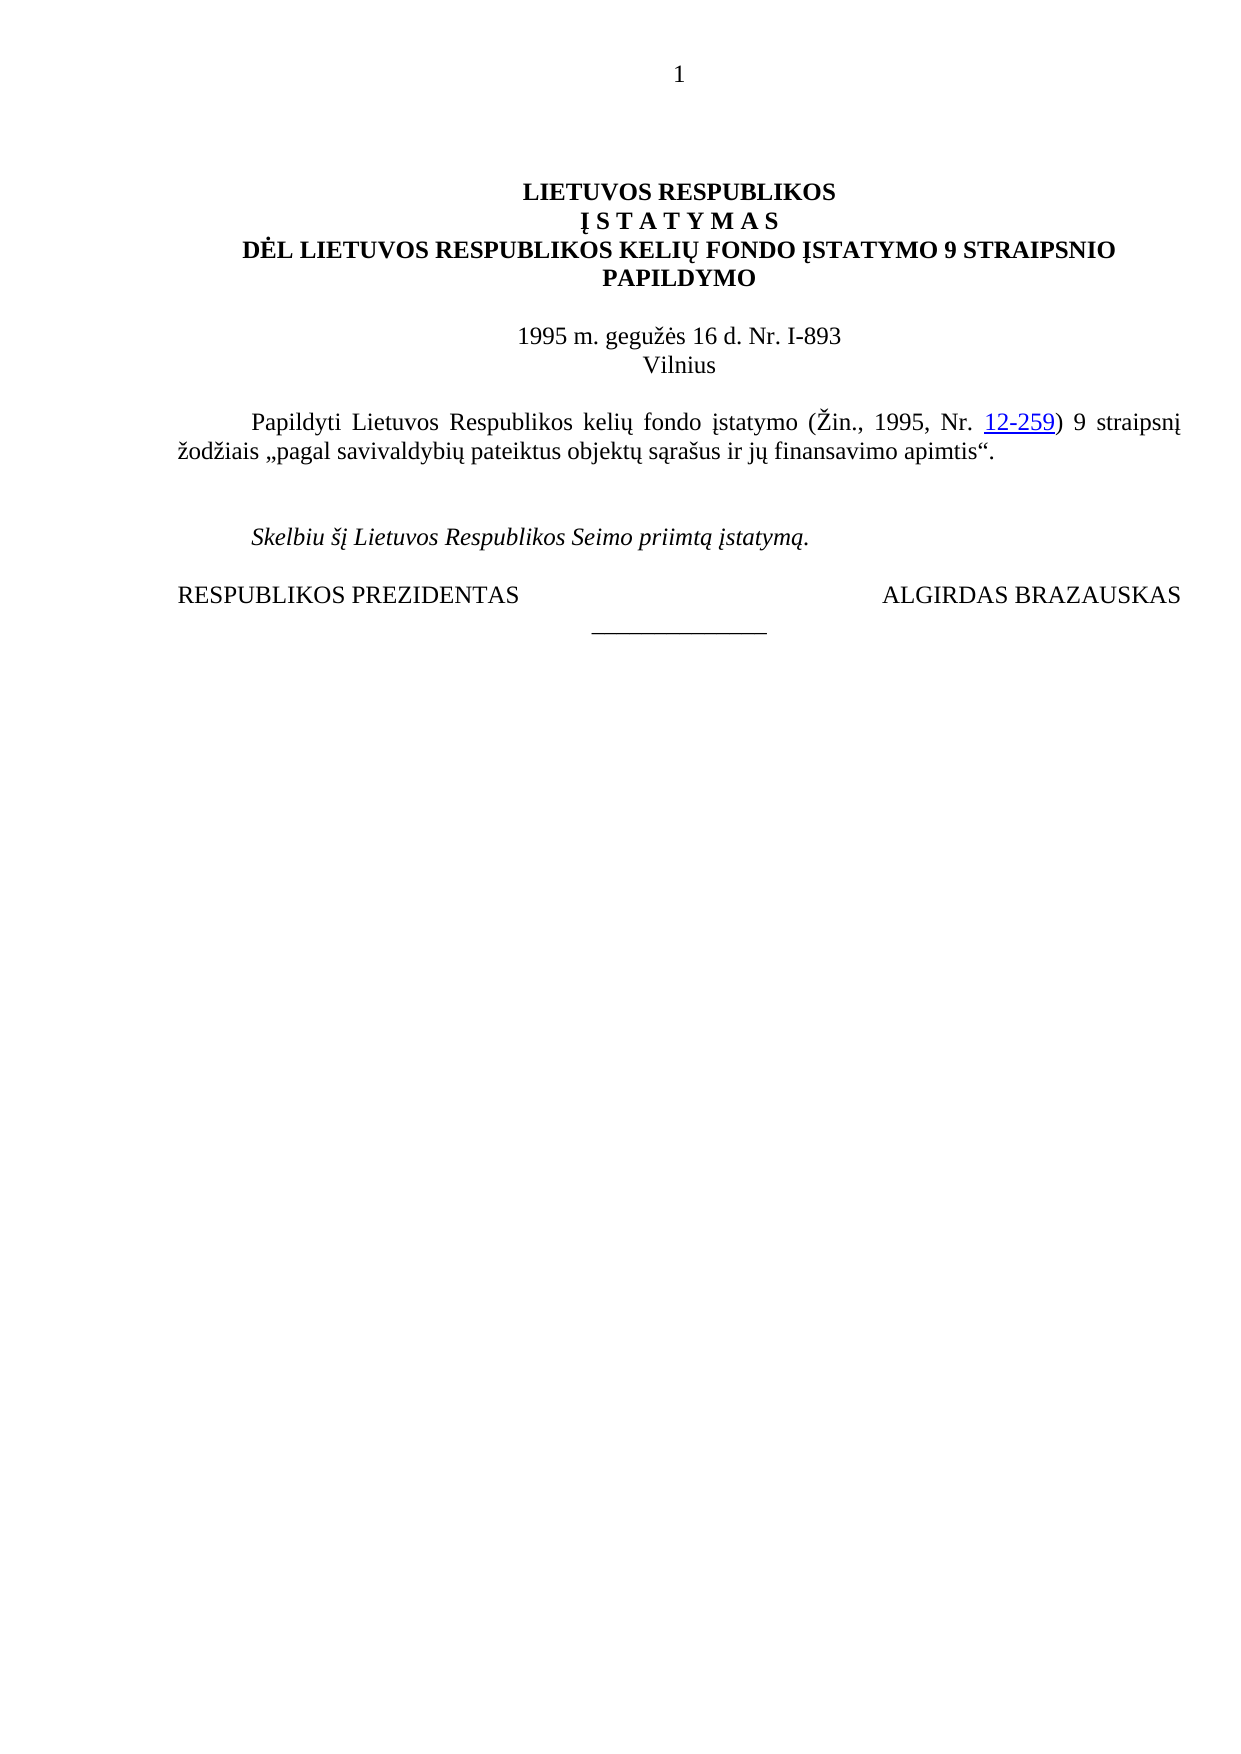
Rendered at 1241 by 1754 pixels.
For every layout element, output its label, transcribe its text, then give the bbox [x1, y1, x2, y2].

text Papildyti Lietuvos Respublikos kelių fondo įstatymo (Žin., 1995, Nr. 12-259) 9 straipsnį žodžiais „pagal savivaldybių pateiktus objektų sąrašus ir jų finansavimo apimtis“. [177, 407, 1181, 465]
text 1995 m. gegužės 16 d. Nr. I-893 [177, 321, 1181, 350]
text ______________ [177, 608, 1181, 637]
text Skelbiu šį Lietuvos Respublikos Seimo priimtą įstatymą. [177, 522, 1181, 551]
text RESPUBLIKOS PREZIDENTAS ALGIRDAS BRAZAUSKAS [177, 580, 1181, 608]
text LIETUVOS RESPUBLIKOS [177, 177, 1181, 206]
text DĖL LIETUVOS RESPUBLIKOS KELIŲ FONDO ĮSTATYMO 9 STRAIPSNIO PAPILDYMO [177, 235, 1181, 292]
text Vilnius [177, 350, 1181, 378]
text Į S T A T Y M A S [177, 206, 1181, 235]
